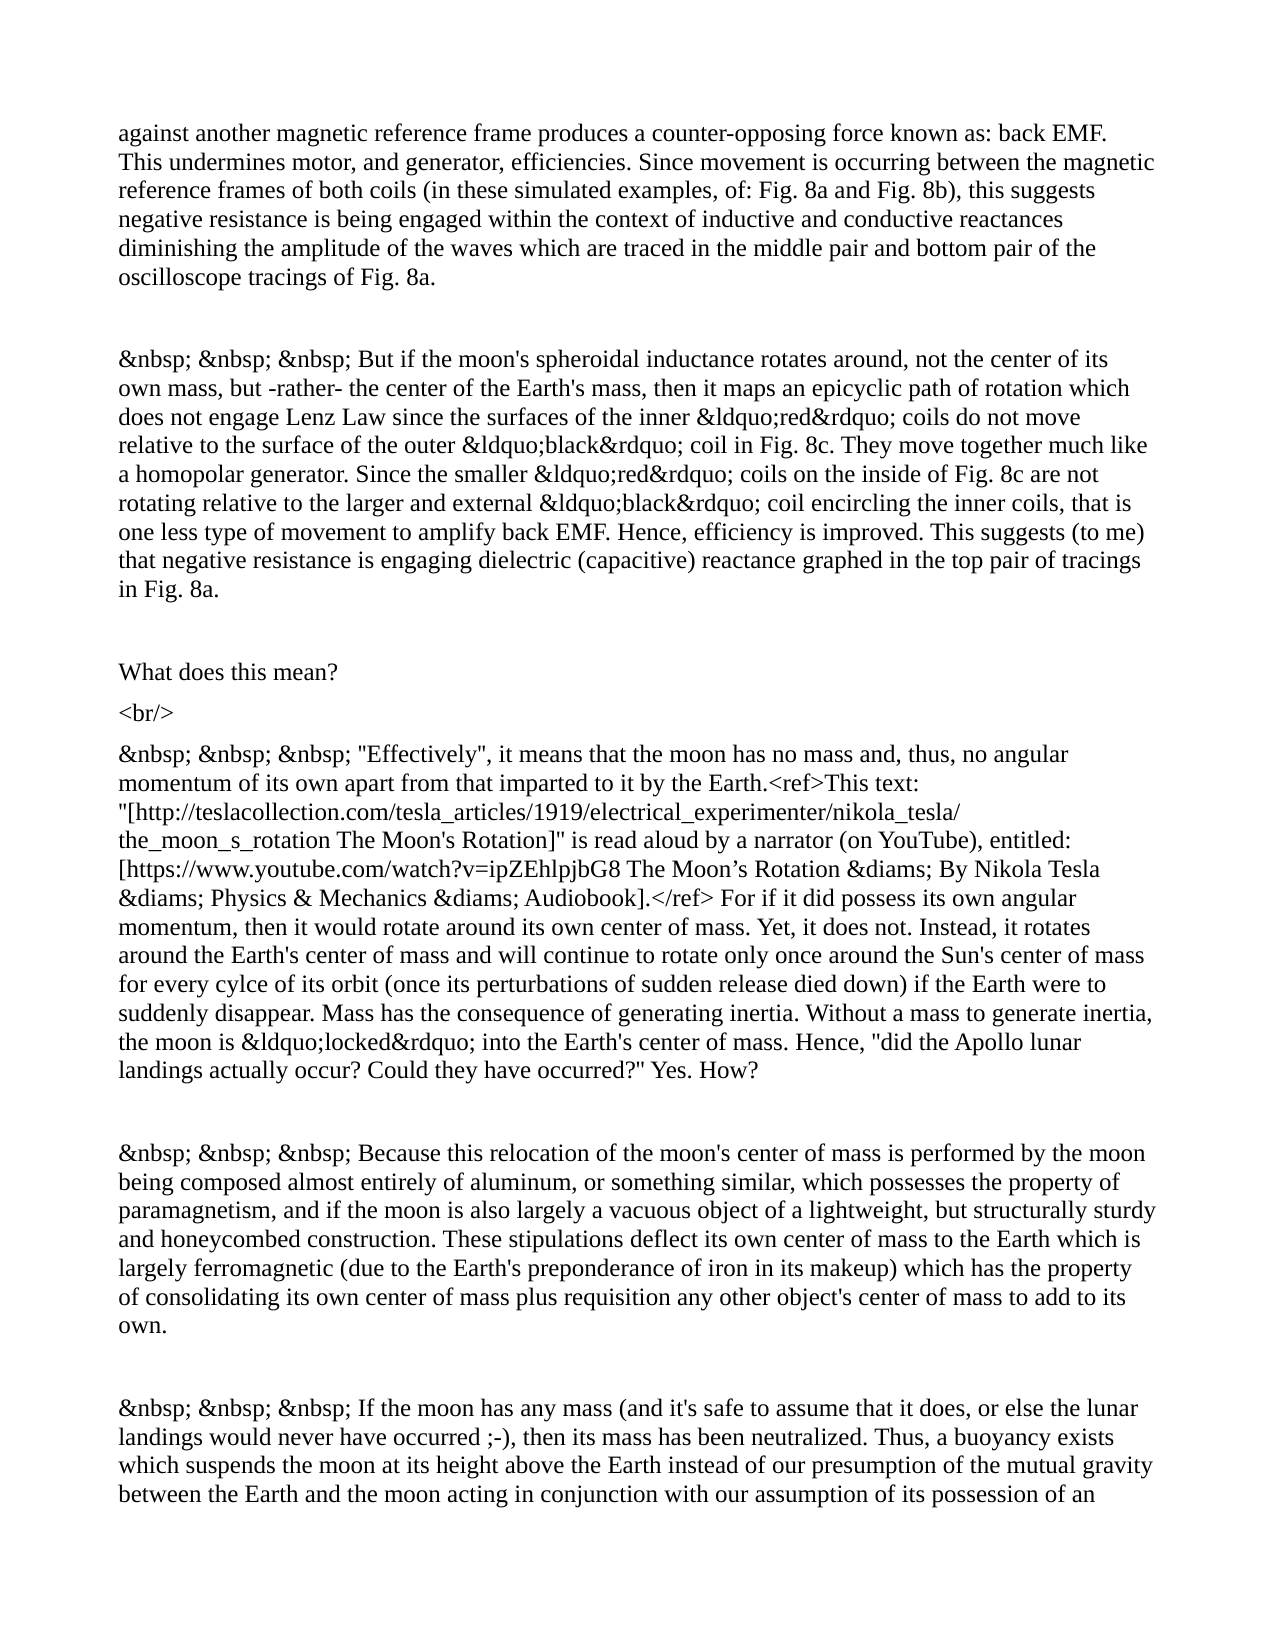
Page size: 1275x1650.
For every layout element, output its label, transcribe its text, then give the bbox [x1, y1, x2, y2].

text against another magnetic reference frame produces a counter-opposing force known as: back EMF. This undermines motor, and generator, efficiencies. Since movement is occurring between the magnetic reference frames of both coils (in these simulated examples, of: Fig. 8a and Fig. 8b), this suggests negative resistance is being engaged within the context of inductive and conductive reactances diminishing the amplitude of the waves which are traced in the middle pair and bottom pair of the oscilloscope tracings of Fig. 8a. [118, 118, 1157, 291]
text &nbsp; &nbsp; &nbsp; ''Effectively'', it means that the moon has no mass and, thus, no angular momentum of its own apart from that imparted to it by the Earth.<ref>This text: ''[http://teslacollection.com/tesla_articles/1919/electrical_experimenter/nikola_tesla/the_moon_s_rotation The Moon's Rotation]'' is read aloud by a narrator (on YouTube), entitled: [https://www.youtube.com/watch?v=ipZEhlpjbG8 The Moon’s Rotation &diams; By Nikola Tesla &diams; Physics & Mechanics &diams; Audiobook].</ref> For if it did possess its own angular momentum, then it would rotate around its own center of mass. Yet, it does not. Instead, it rotates around the Earth's center of mass and will continue to rotate only once around the Sun's center of mass for every cylce of its orbit (once its perturbations of sudden release died down) if the Earth were to suddenly disappear. Mass has the consequence of generating inertia. Without a mass to generate inertia, the moon is &ldquo;locked&rdquo; into the Earth's center of mass. Hence, ''did the Apollo lunar landings actually occur? Could they have occurred?'' Yes. How? [118, 739, 1157, 1084]
text &nbsp; &nbsp; &nbsp; Because this relocation of the moon's center of mass is performed by the moon being composed almost entirely of aluminum, or something similar, which possesses the property of paramagnetism, and if the moon is also largely a vacuous object of a lightweight, but structurally sturdy and honeycombed construction. These stipulations deflect its own center of mass to the Earth which is largely ferromagnetic (due to the Earth's preponderance of iron in its makeup) which has the property of consolidating its own center of mass plus requisition any other object's center of mass to add to its own. [118, 1138, 1157, 1339]
text &nbsp; &nbsp; &nbsp; If the moon has any mass (and it's safe to assume that it does, or else the lunar landings would never have occurred ;-), then its mass has been neutralized. Thus, a buoyancy exists which suspends the moon at its height above the Earth instead of our presumption of the mutual gravity between the Earth and the moon acting in conjunction with our assumption of its possession of an [118, 1393, 1157, 1508]
text &nbsp; &nbsp; &nbsp; But if the moon's spheroidal inductance rotates around, not the center of its own mass, but -rather- the center of the Earth's mass, then it maps an epicyclic path of rotation which does not engage Lenz Law since the surfaces of the inner &ldquo;red&rdquo; coils do not move relative to the surface of the outer &ldquo;black&rdquo; coil in Fig. 8c. They move together much like a homopolar generator. Since the smaller &ldquo;red&rdquo; coils on the inside of Fig. 8c are not rotating relative to the larger and external &ldquo;black&rdquo; coil encircling the inner coils, that is one less type of movement to amplify back EMF. Hence, efficiency is improved. This suggests (to me) that negative resistance is engaging dielectric (capacitive) reactance graphed in the top pair of tracings in Fig. 8a. [118, 344, 1157, 603]
text <br/> [118, 698, 1157, 727]
text What does this mean? [118, 657, 1157, 686]
